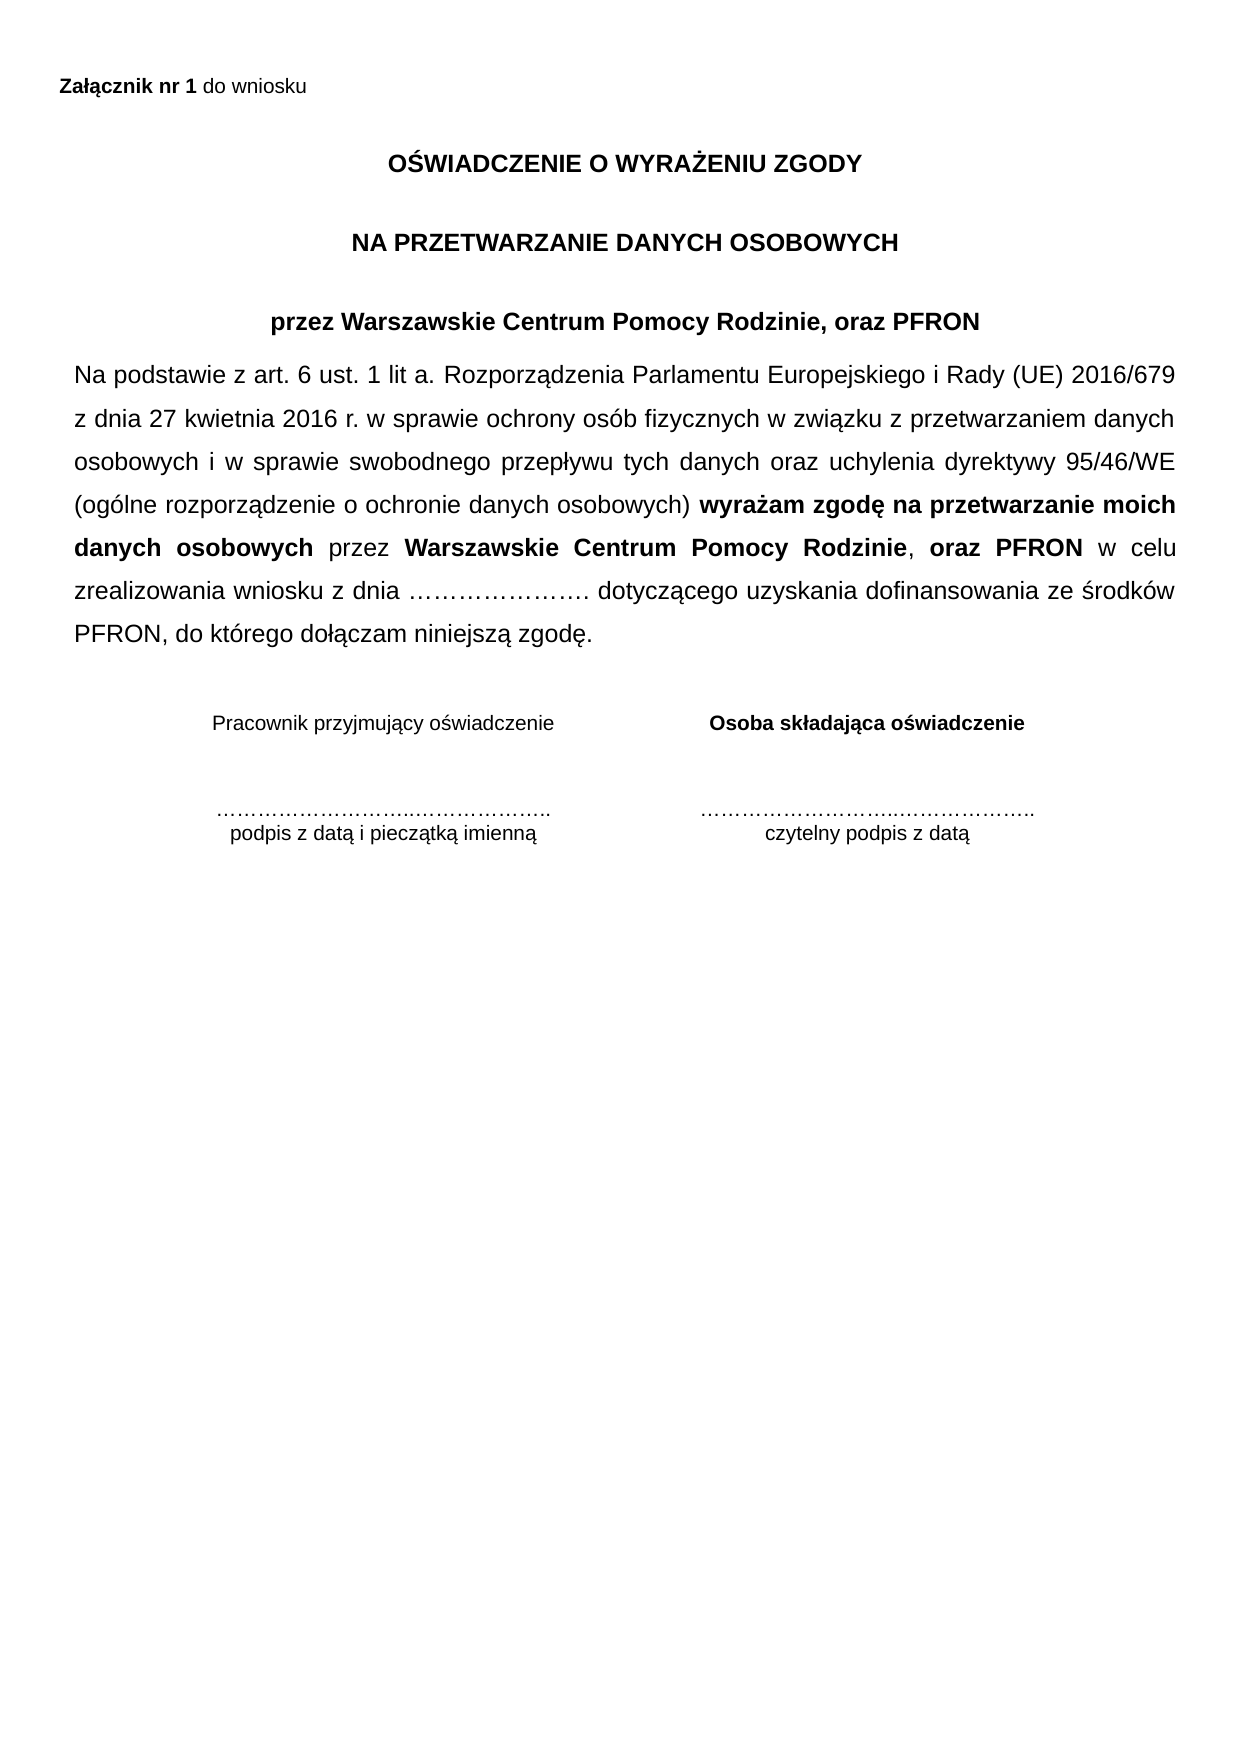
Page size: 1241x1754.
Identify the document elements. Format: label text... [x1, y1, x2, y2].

text OŚWIADCZENIE O WYRAŻENIU ZGODY [74, 149, 1176, 178]
text NA PRZETWARZANIE DANYCH OSOBOWYCH [74, 228, 1177, 257]
text przez Warszawskie Centrum Pomocy Rodzinie, oraz PFRON [74, 307, 1177, 335]
table_header Pracownik przyjmujący oświadczenie [148, 687, 632, 734]
table_cell podpis z datą i pieczątką imienną [148, 821, 632, 870]
text Na podstawie z art. 6 ust. 1 lit a. Rozporządzenia Parlamentu Europejskiego i Rady (UE) 2016/679 z dnia 27 kwietnia 2016 r. w sprawie ochrony osób fizycznych w związku z przetwarzaniem danych osobowych i w sprawie swobodnego przepływu tych danych oraz uchylenia dyrektywy 95/46/WE (ogólne rozporządzenie o ochronie danych osobowych) wyrażam zgodę na przetwarzanie moich danych osobowych przez Warszawskie Centrum Pomocy Rodzinie, oraz PFRON w celu zrealizowania wniosku z dnia …………………. dotyczącego uzyskania dofinansowania ze środków PFRON, do którego dołączam niniejszą zgodę. [74, 360, 1177, 648]
table_cell czytelny podpis z datą [632, 821, 1116, 870]
table_header Osoba składająca oświadczenie [632, 687, 1116, 734]
table_cell ………………………..……………….. [632, 735, 1116, 821]
table_cell ………………………..……………….. [148, 735, 632, 821]
